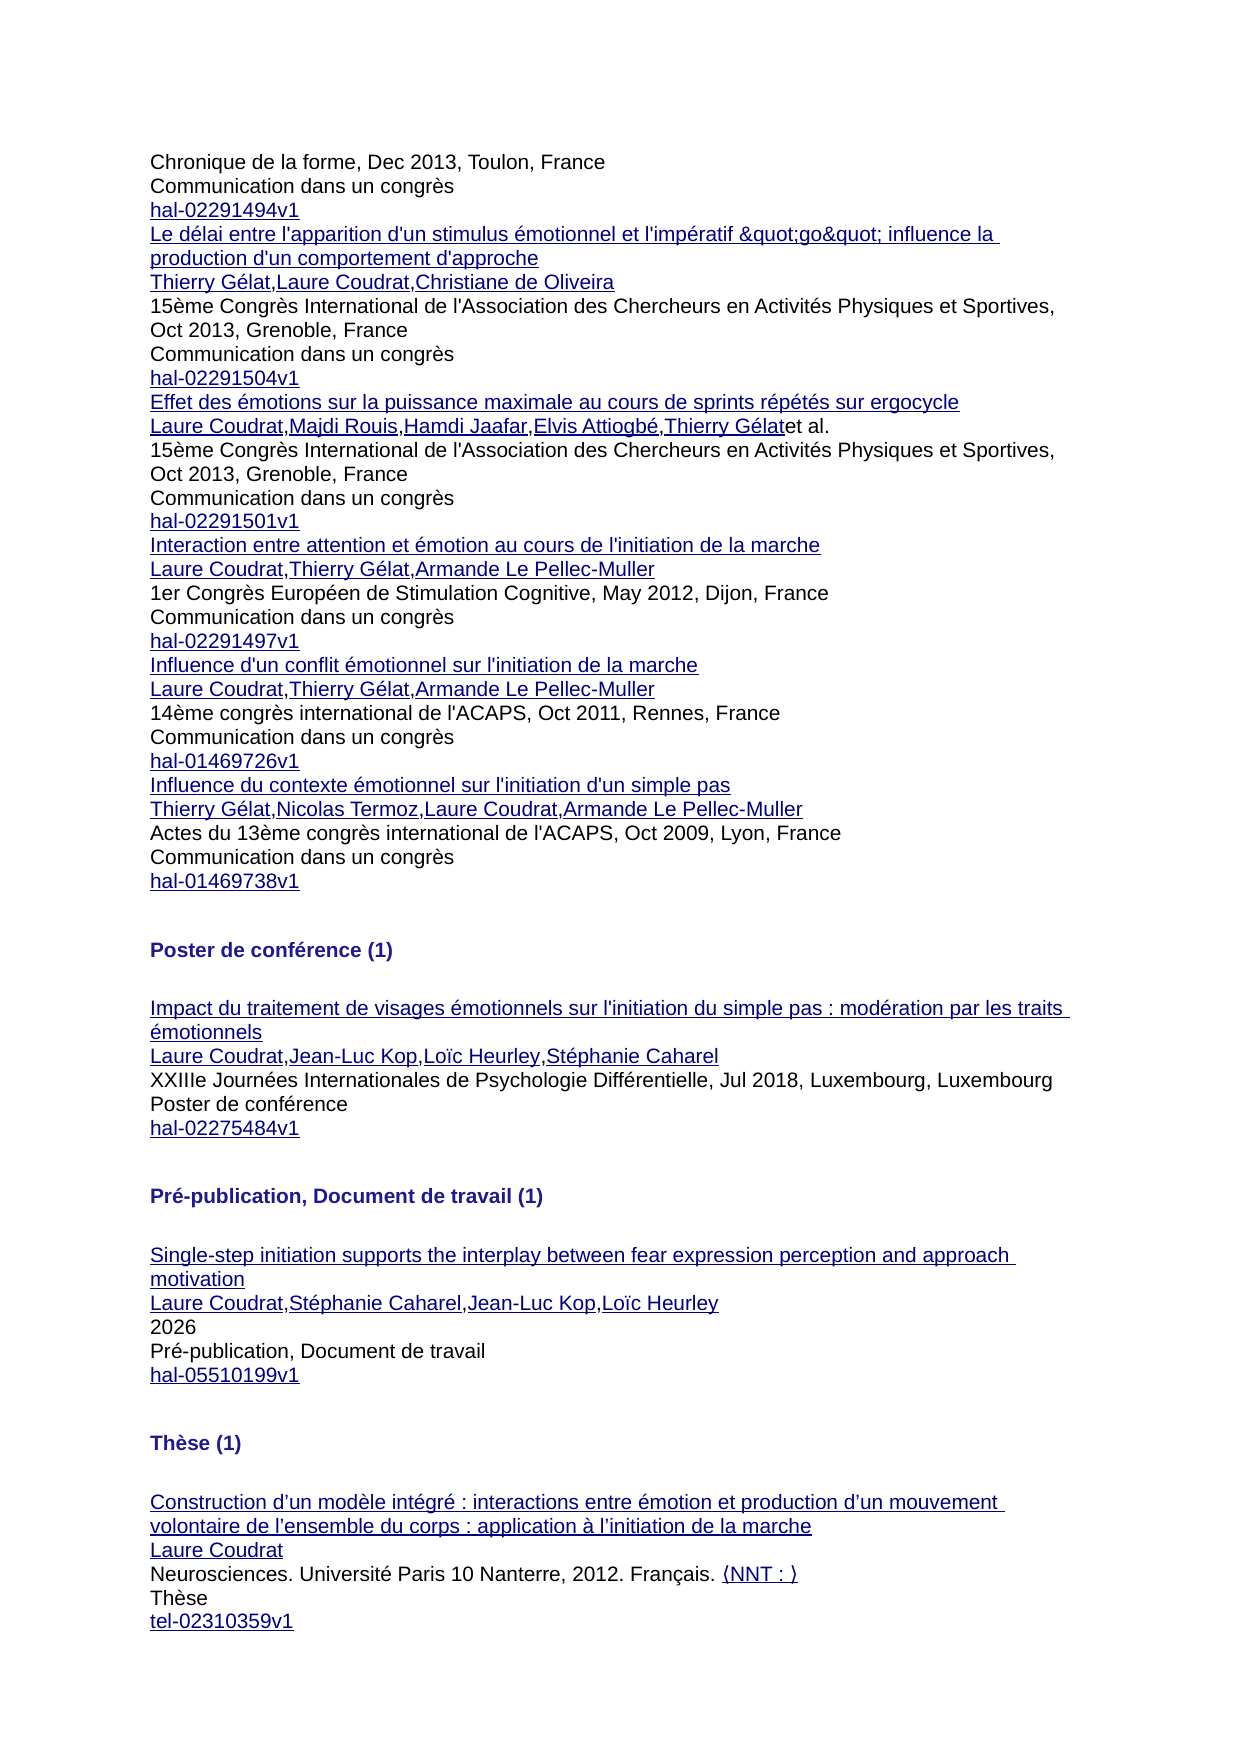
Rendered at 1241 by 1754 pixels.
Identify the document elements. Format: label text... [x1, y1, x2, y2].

table_header Construction d’un modèle intégré : interactions entre émotion et production d’un mouvement volontaire de l’ensemble du corps : application à l’initiation de la marche Laure Coudrat Neurosciences. Université Paris 10 Nanterre, 2012. Français. ⟨NNT : ⟩ Thèse tel-02310359v1 [150, 1490, 1090, 1633]
table_header Single-step initiation supports the interplay between fear expression perception and approach motivation Laure Coudrat,Stéphanie Caharel,Jean-Luc Kop,Loïc Heurley 2026 Pré-publication, Document de travail hal-05510199v1 [150, 1243, 1090, 1386]
table_cell Influence d'un conflit émotionnel sur l'initiation de la marche Laure Coudrat,Thierry Gélat,Armande Le Pellec-Muller 14ème congrès international de l'ACAPS, Oct 2011, Rennes, France Communication dans un congrès hal-01469726v1 [150, 653, 1090, 773]
table_cell Effet des émotions sur la puissance maximale au cours de sprints répétés sur ergocycle Laure Coudrat,Majdi Rouis,Hamdi Jaafar,Elvis Attiogbé,Thierry Gélatet al. 15ème Congrès International de l'Association des Chercheurs en Activités Physiques et Sportives, Oct 2013, Grenoble, France Communication dans un congrès hal-02291501v1 [150, 390, 1090, 533]
table_header Impact du traitement de visages émotionnels sur l'initiation du simple pas : modération par les traits émotionnels Laure Coudrat,Jean-Luc Kop,Loïc Heurley,Stéphanie Caharel XXIIIe Journées Internationales de Psychologie Différentielle, Jul 2018, Luxembourg, Luxembourg Poster de conférence hal-02275484v1 [150, 996, 1090, 1139]
subtitle Pré-publication, Document de travail (1) [150, 1184, 1090, 1208]
table_cell Influence du contexte émotionnel sur l'initiation d'un simple pas Thierry Gélat,Nicolas Termoz,Laure Coudrat,Armande Le Pellec-Muller Actes du 13ème congrès international de l'ACAPS, Oct 2009, Lyon, France Communication dans un congrès hal-01469738v1 [150, 773, 1090, 893]
table_cell Le délai entre l'apparition d'un stimulus émotionnel et l'impératif &quot;go&quot; influence la production d'un comportement d'approche Thierry Gélat,Laure Coudrat,Christiane de Oliveira 15ème Congrès International de l'Association des Chercheurs en Activités Physiques et Sportives, Oct 2013, Grenoble, France Communication dans un congrès hal-02291504v1 [150, 222, 1090, 389]
subtitle Thèse (1) [150, 1431, 1090, 1455]
table_cell Interaction entre attention et émotion au cours de l'initiation de la marche Laure Coudrat,Thierry Gélat,Armande Le Pellec-Muller 1er Congrès Européen de Stimulation Cognitive, May 2012, Dijon, France Communication dans un congrès hal-02291497v1 [150, 533, 1090, 653]
table_cell Chronique de la forme, Dec 2013, Toulon, France Communication dans un congrès hal-02291494v1 [150, 150, 1090, 222]
subtitle Poster de conférence (1) [150, 937, 1090, 961]
